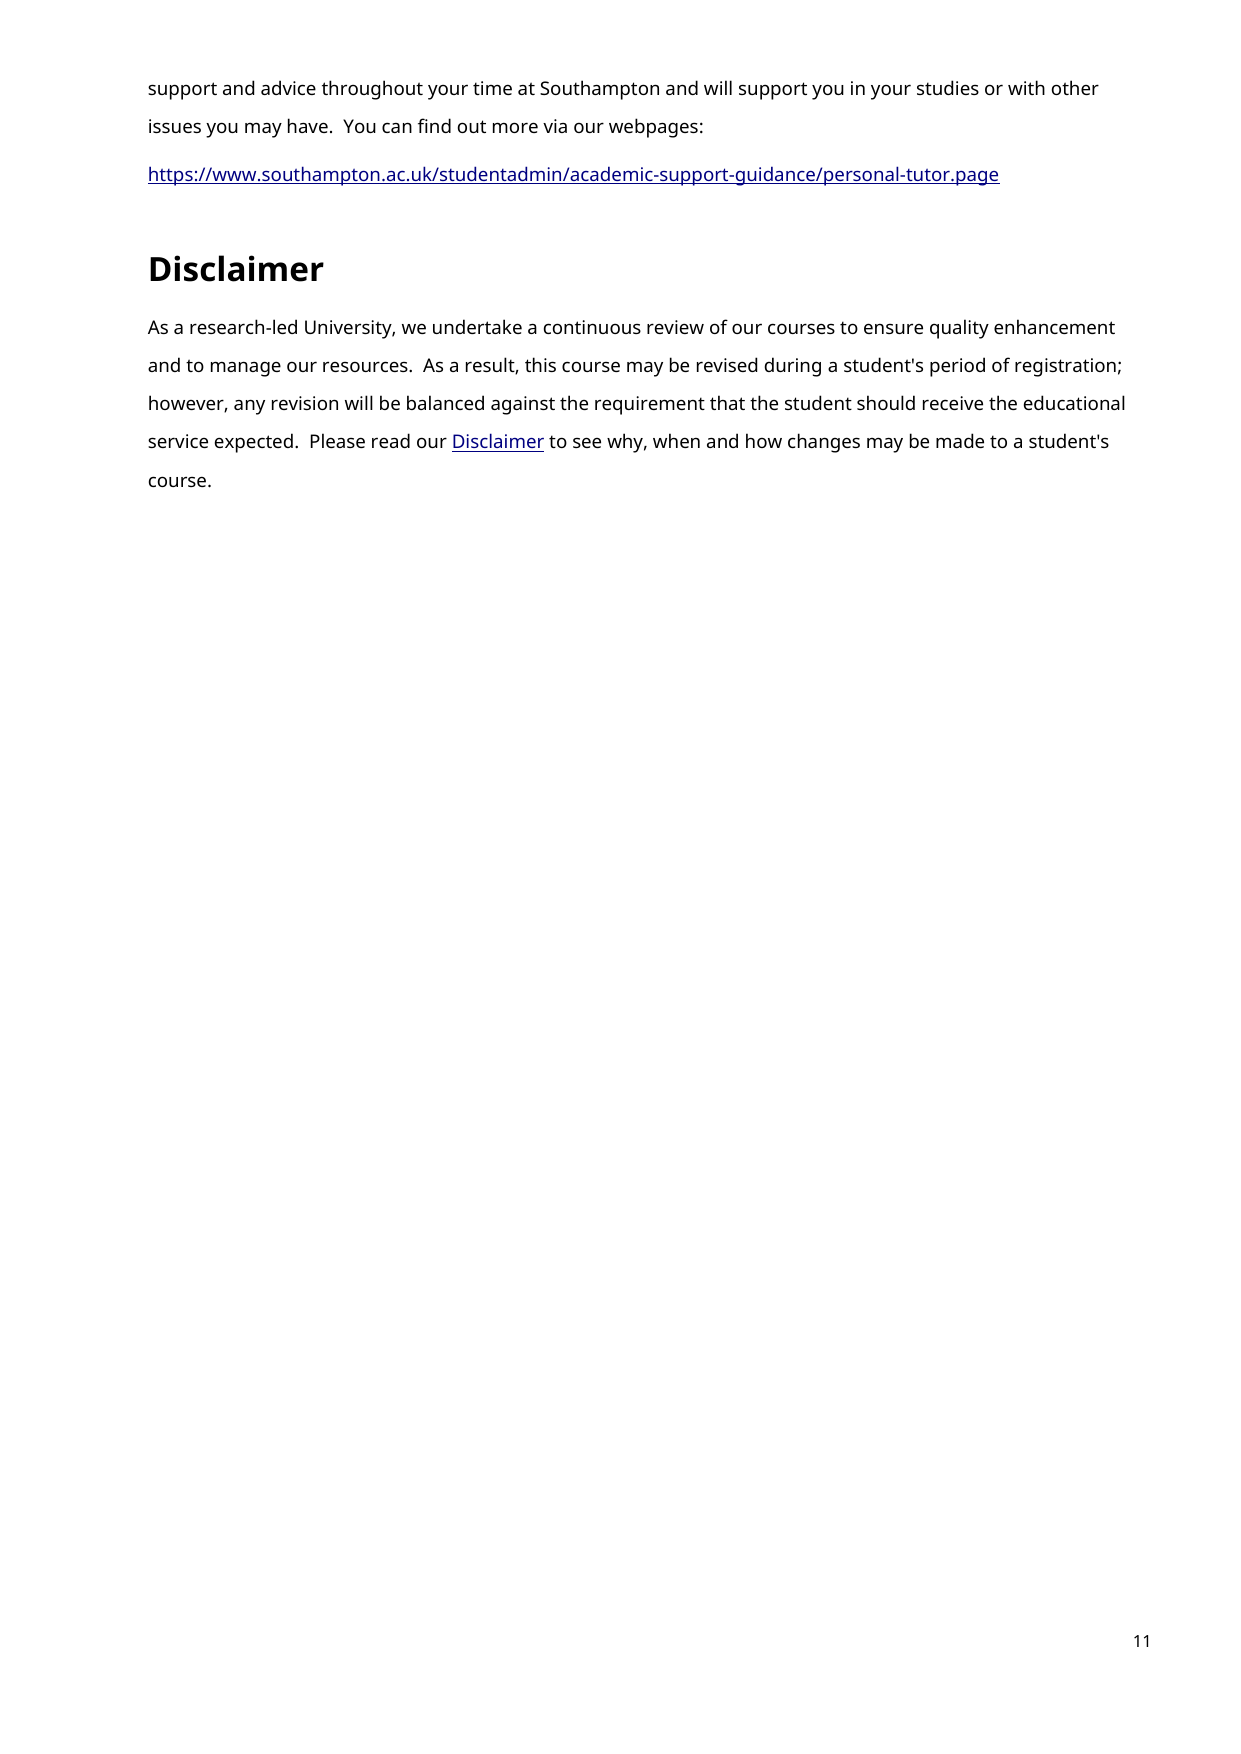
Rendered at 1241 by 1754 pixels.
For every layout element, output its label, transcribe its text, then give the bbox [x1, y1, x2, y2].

text support and advice throughout your time at Southampton and will support you in your studies or with other issues you may have. You can find out more via our webpages: [148, 75, 1152, 139]
text https://www.southampton.ac.uk/studentadmin/academic-support-guidance/personal-tutor.page [148, 161, 1152, 186]
subtitle Disclaimer [148, 246, 1152, 291]
text As a research-led University, we undertake a continuous review of our courses to ensure quality enhancement and to manage our resources. As a result, this course may be revised during a student's period of registration; however, any revision will be balanced against the requirement that the student should receive the educational service expected. Please read our Disclaimer to see why, when and how changes may be made to a student's course. [148, 314, 1152, 492]
